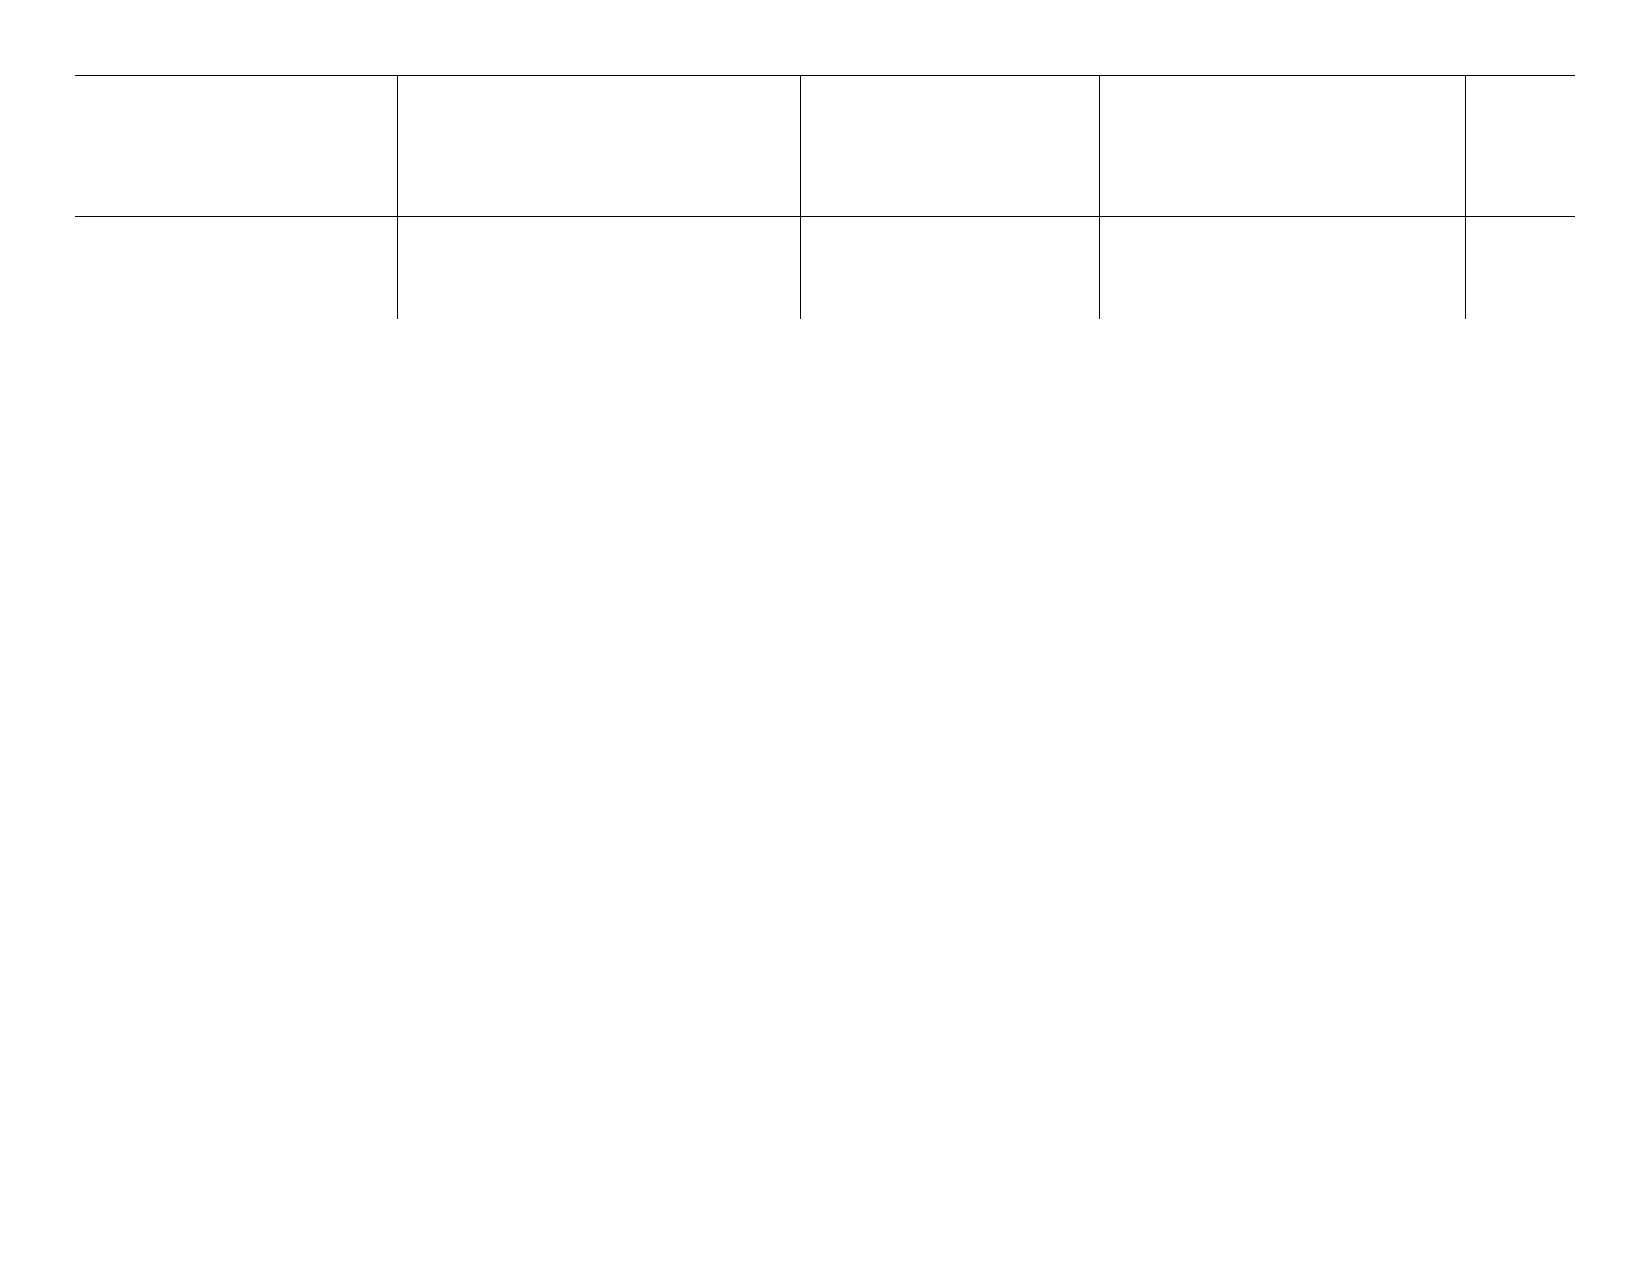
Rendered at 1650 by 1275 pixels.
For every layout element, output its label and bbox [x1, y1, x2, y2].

table_cell [1100, 76, 1465, 216]
table_cell [398, 76, 800, 216]
table_cell [398, 217, 800, 319]
table_cell [801, 217, 1099, 319]
table_cell [75, 217, 397, 319]
table_cell [801, 76, 1099, 216]
table_cell [1466, 217, 1575, 319]
table_cell [1100, 217, 1465, 319]
table_cell [1466, 76, 1575, 216]
table_cell [75, 76, 397, 216]
